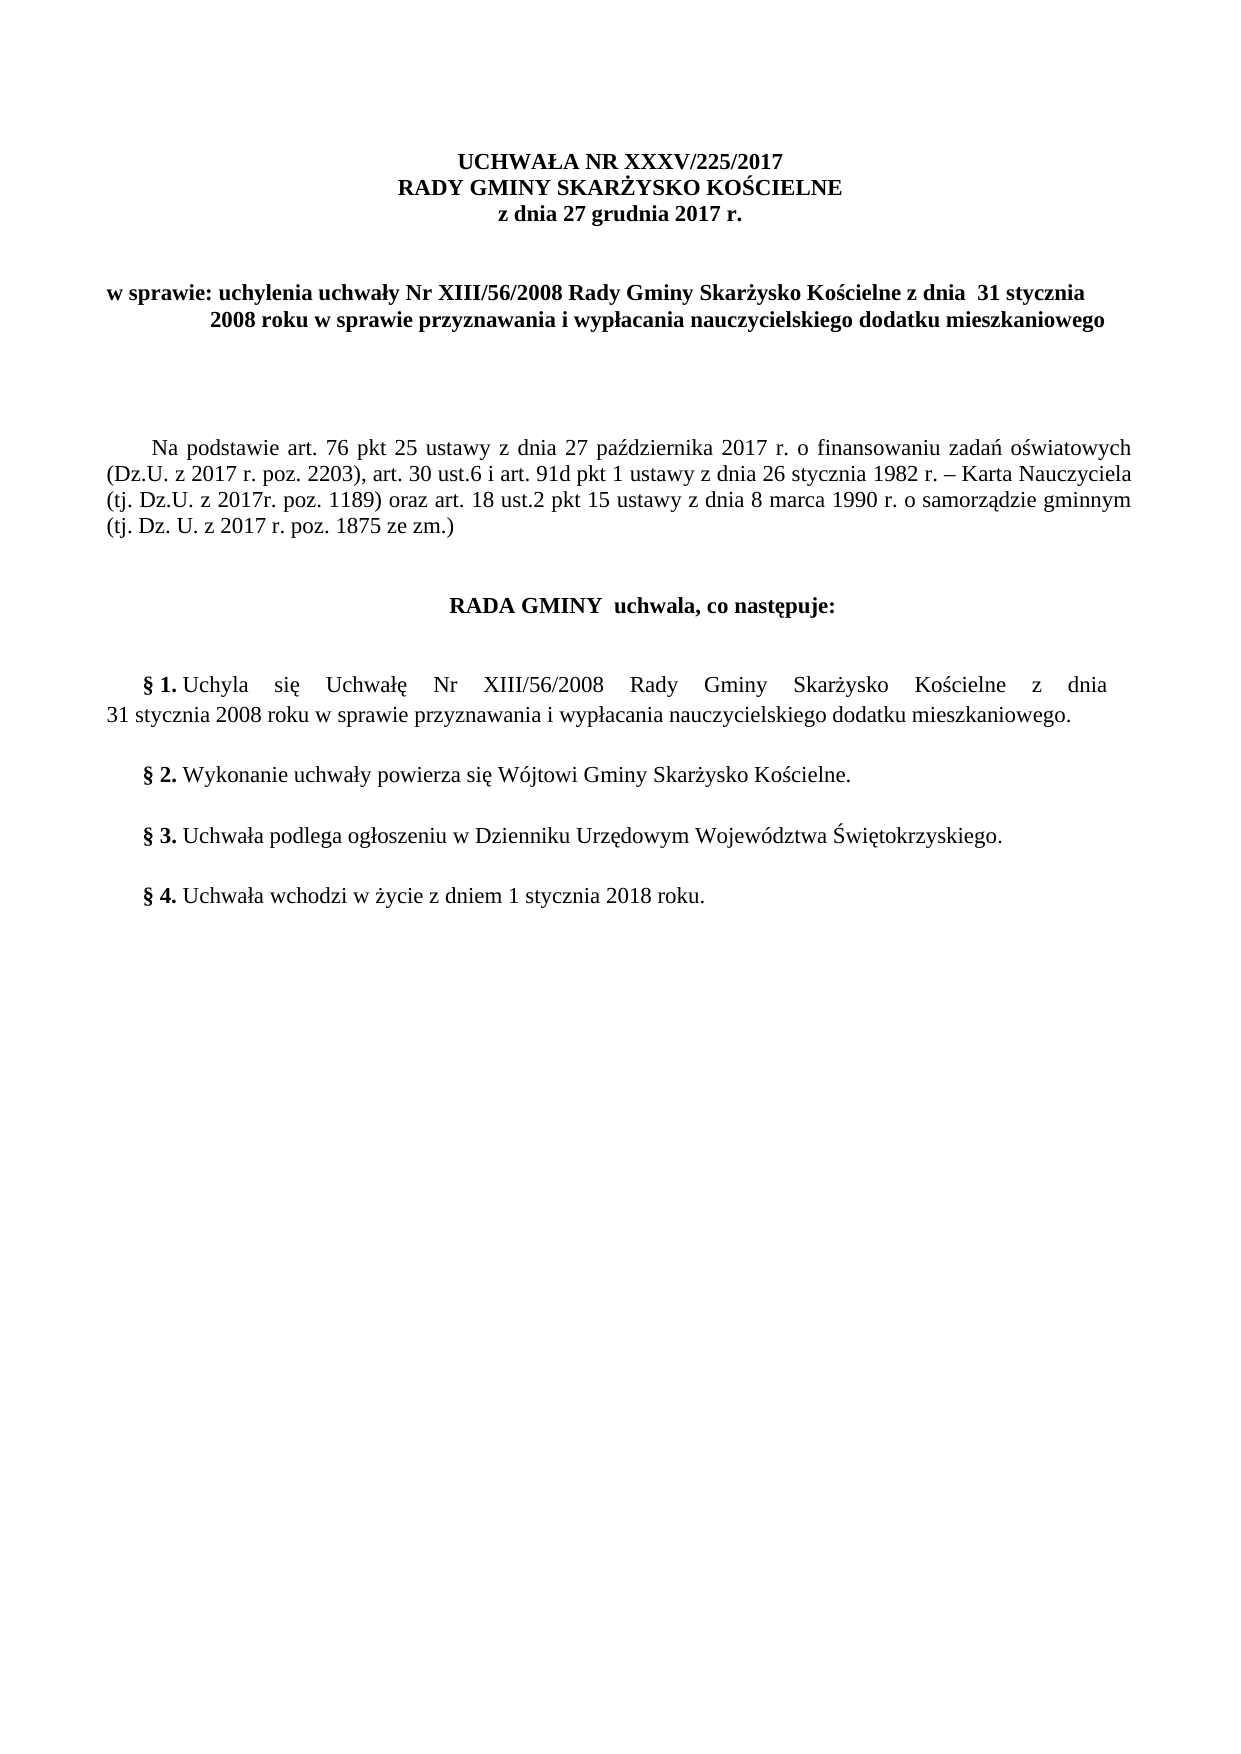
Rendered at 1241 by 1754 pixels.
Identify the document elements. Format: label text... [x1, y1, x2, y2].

text § 4. Uchwała wchodzi w życie z dniem 1 stycznia 2018 roku. [106, 882, 1134, 908]
text § 3. Uchwała podlega ogłoszeniu w Dzienniku Urzędowym Województwa Świętokrzyskiego. [106, 822, 1134, 848]
text RADA GMINY uchwala, co następuje: [106, 592, 1134, 618]
text § 2. Wykonanie uchwały powierza się Wójtowi Gminy Skarżysko Kościelne. [106, 761, 1134, 788]
text w sprawie: uchylenia uchwały Nr XIII/56/2008 Rady Gminy Skarżysko Kościelne z dnia 31 stycznia 2008 roku w sprawie przyznawania i wypłacania nauczycielskiego dodatku mieszkaniowego [106, 279, 1134, 332]
text Uchwała Nr XXXV/225/2017 Rady Gminy Skarżysko Kościelne [106, 148, 1134, 200]
text z dnia 27 grudnia 2017 r. [106, 200, 1134, 227]
text Na podstawie art. 76 pkt 25 ustawy z dnia 27 października 2017 r. o finansowaniu zadań oświatowych (Dz.U. z 2017 r. poz. 2203), art. 30 ust.6 i art. 91d pkt 1 ustawy z dnia 26 stycznia 1982 r. – Karta Nauczyciela (tj. Dz.U. z 2017r. poz. 1189) oraz art. 18 ust.2 pkt 15 ustawy z dnia 8 marca 1990 r. o samorządzie gminnym (tj. Dz. U. z 2017 r. poz. 1875 ze zm.) [106, 433, 1134, 539]
text § 1. Uchyla się Uchwałę Nr XIII/56/2008 Rady Gminy Skarżysko Kościelne z dnia 31 stycznia 2008 roku w sprawie przyznawania i wypłacania nauczycielskiego dodatku mieszkaniowego. [106, 671, 1134, 727]
